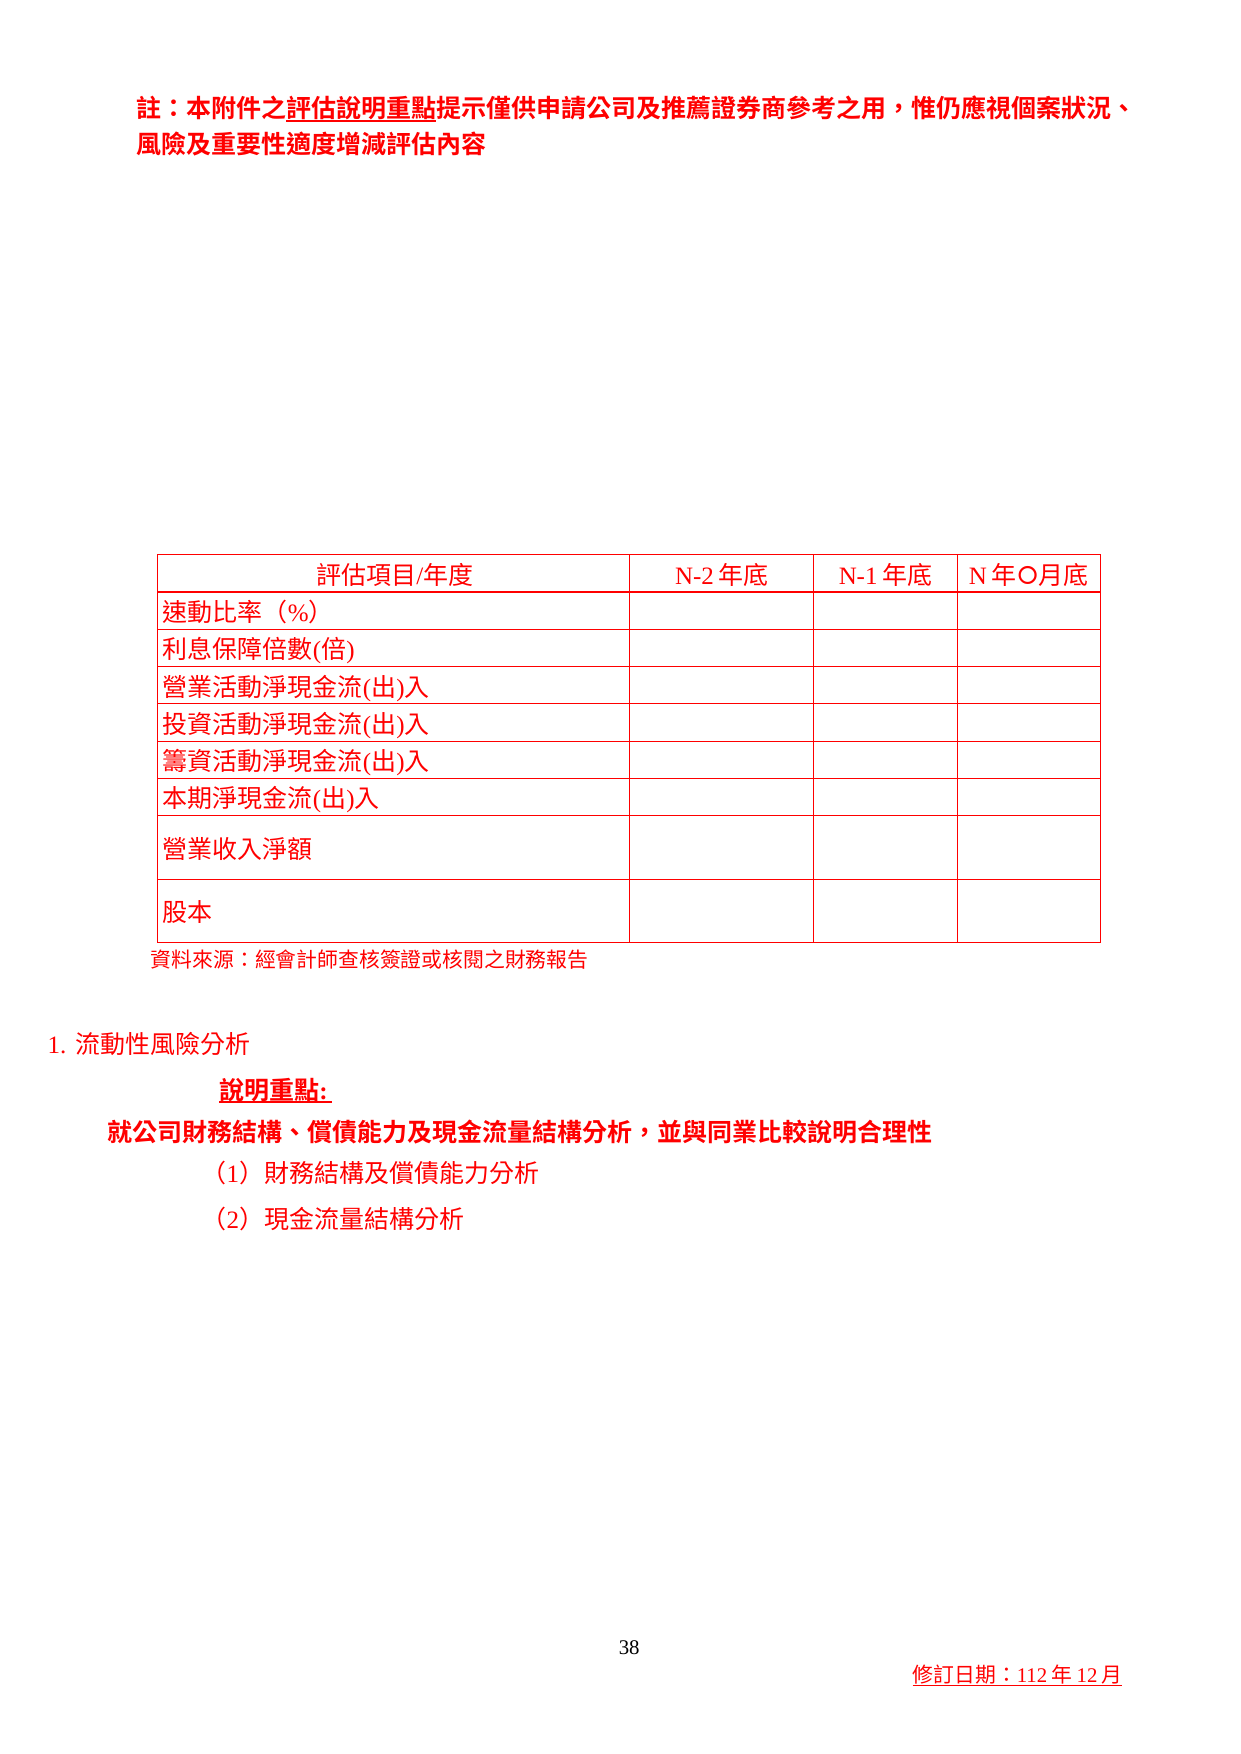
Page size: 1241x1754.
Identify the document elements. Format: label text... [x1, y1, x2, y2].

table_cell 營業活動淨現金流(出)入 [158, 667, 629, 703]
table_cell [630, 742, 813, 778]
table_header 評估項目/年度 [158, 555, 629, 591]
table_cell [630, 593, 813, 629]
table_cell [630, 667, 813, 703]
table_cell 股本 [158, 880, 629, 942]
table_cell 投資活動淨現金流(出)入 [158, 704, 629, 741]
text 說明重點: [136, 1069, 1122, 1107]
table_cell [630, 704, 813, 741]
table_cell [958, 779, 1100, 815]
table_cell [814, 880, 957, 942]
table_cell [630, 779, 813, 815]
table_cell [814, 667, 957, 703]
table_cell [814, 704, 957, 741]
table_cell [814, 779, 957, 815]
table_header N-1年底 [814, 555, 957, 591]
table_cell [958, 742, 1100, 778]
table_cell [814, 816, 957, 879]
table_cell [630, 630, 813, 666]
text 就公司財務結構、償債能力及現金流量結構分析，並與同業比較說明合理性 [107, 1111, 1122, 1148]
table_header N-2年底 [630, 555, 813, 591]
table_header N年月底 [958, 555, 1100, 591]
table_cell [630, 880, 813, 942]
table_cell 速動比率（%） [158, 593, 629, 629]
table_cell [814, 630, 957, 666]
table_cell [958, 880, 1100, 942]
text 資料來源：經會計師查核簽證或核閱之財務報告 [151, 943, 1122, 973]
list 流動性風險分析 [47, 1023, 1122, 1061]
table_cell [958, 704, 1100, 741]
table_cell [958, 630, 1100, 666]
table_cell 利息保障倍數(倍) [158, 630, 629, 666]
table_cell 本期淨現金流(出)入 [158, 779, 629, 815]
table_cell 營業收入淨額 [158, 816, 629, 879]
table_cell [630, 816, 813, 879]
table_cell 籌資活動淨現金流(出)入 [158, 742, 629, 778]
table_cell [814, 742, 957, 778]
text （1）財務結構及償債能力分析 [136, 1153, 1122, 1190]
text （2）現金流量結構分析 [136, 1198, 1122, 1236]
table_cell [958, 593, 1100, 629]
table_cell [958, 816, 1100, 879]
table_cell [814, 593, 957, 629]
table_cell [958, 667, 1100, 703]
